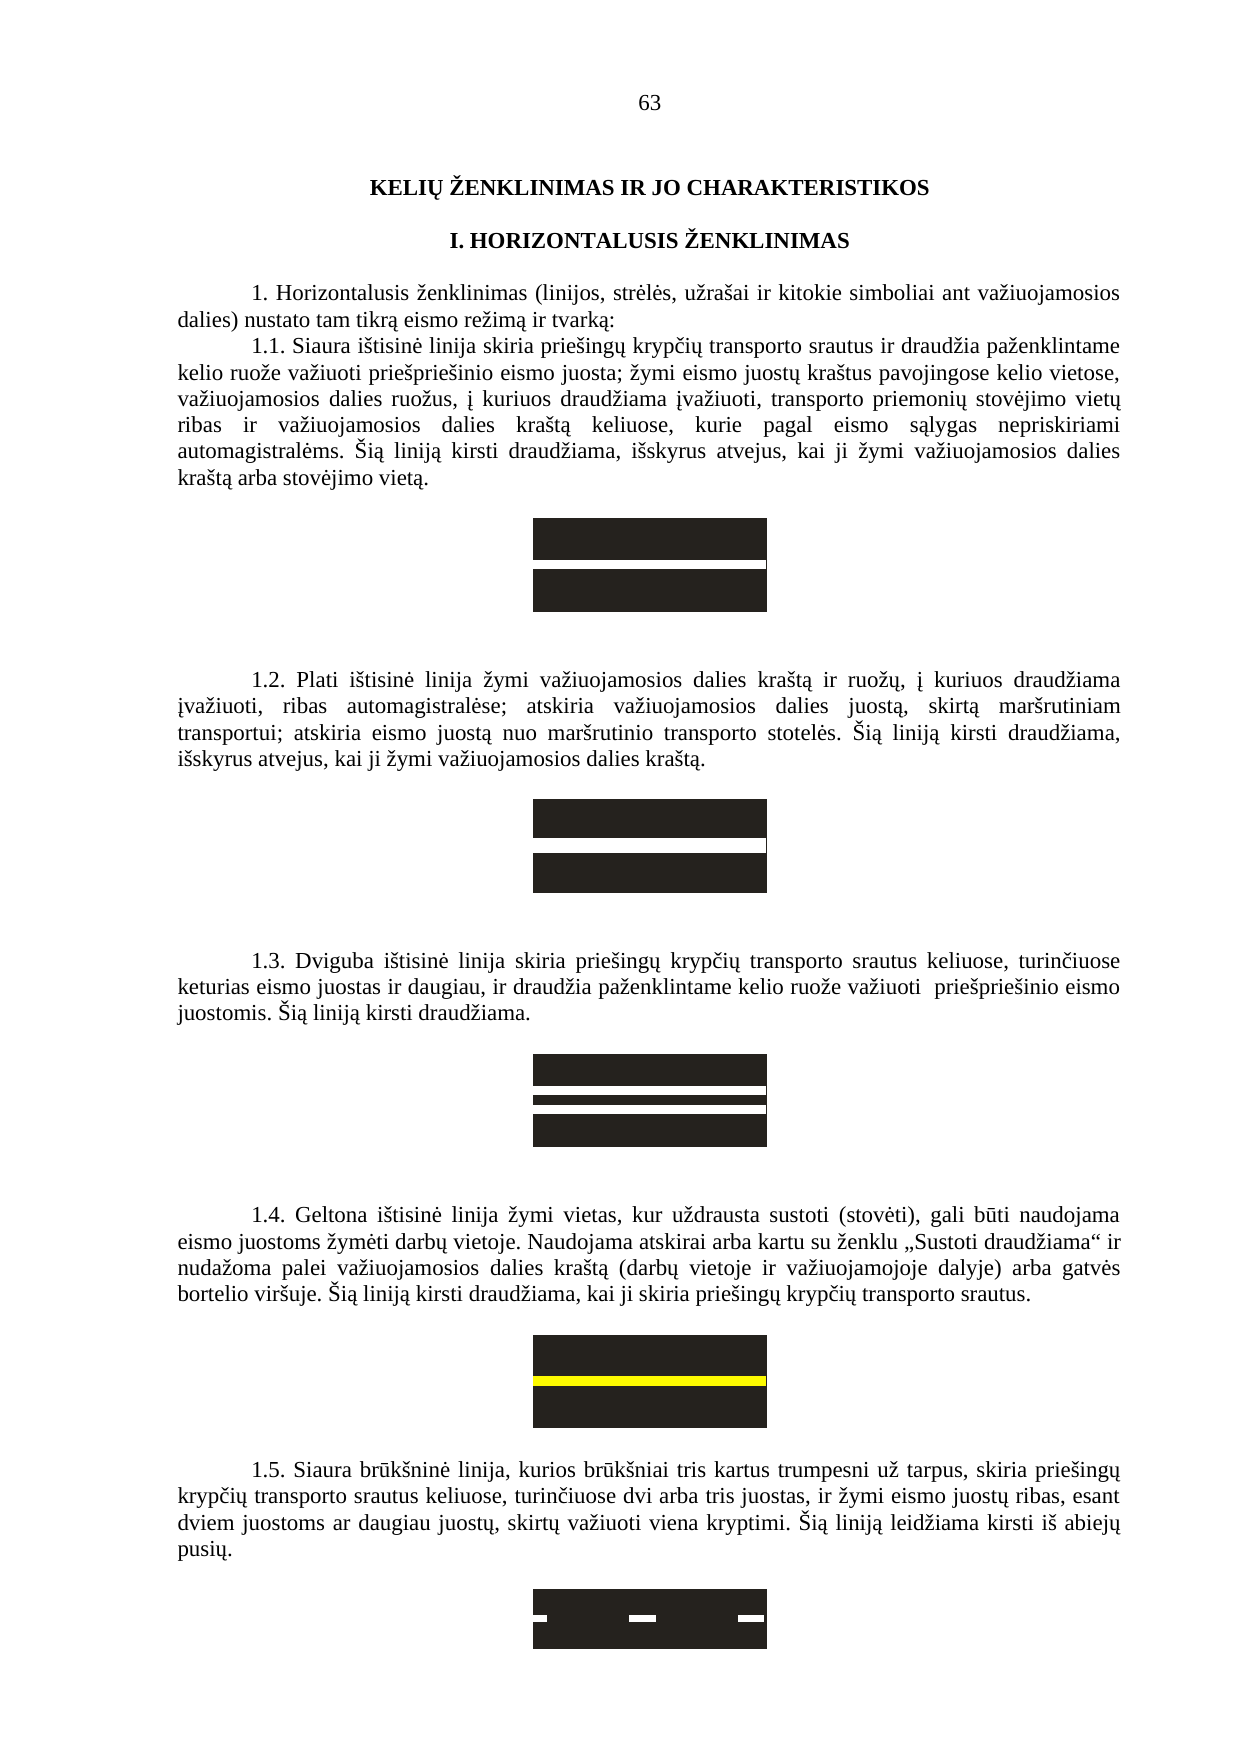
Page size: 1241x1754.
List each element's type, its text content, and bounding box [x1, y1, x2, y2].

text 1.4. Geltona ištisinė linija žymi vietas, kur uždrausta sustoti (stovėti), gali būti naudojama eismo juostoms žymėti darbų vietoje. Naudojama atskirai arba kartu su ženklu „Sustoti draudžiama“ ir nudažoma palei važiuojamosios dalies kraštą (darbų vietoje ir važiuojamojoje dalyje) arba gatvės bortelio viršuje. Šią liniją kirsti draudžiama, kai ji skiria priešingų krypčių transporto srautus. [177, 1201, 1122, 1307]
text 1.1. Siaura ištisinė linija skiria priešingų krypčių transporto srautus ir draudžia paženklintame kelio ruože važiuoti priešpriešinio eismo juosta; žymi eismo juostų kraštus pavojingose kelio vietose, važiuojamosios dalies ruožus, į kuriuos draudžiama įvažiuoti, transporto priemonių stovėjimo vietų ribas ir važiuojamosios dalies kraštą keliuose, kurie pagal eismo sąlygas nepriskiriami automagistralėms. Šią liniją kirsti draudžiama, išskyrus atvejus, kai ji žymi važiuojamosios dalies kraštą arba stovėjimo vietą. [177, 332, 1122, 490]
text 1.2. Plati ištisinė linija žymi važiuojamosios dalies kraštą ir ruožų, į kuriuos draudžiama įvažiuoti, ribas automagistralėse; atskiria važiuojamosios dalies juostą, skirtą maršrutiniam transportui; atskiria eismo juostą nuo maršrutinio transporto stotelės. Šią liniją kirsti draudžiama, išskyrus atvejus, kai ji žymi važiuojamosios dalies kraštą. [177, 666, 1122, 771]
text 1. Horizontalusis ženklinimas (linijos, strėlės, užrašai ir kitokie simboliai ant važiuojamosios dalies) nustato tam tikrą eismo režimą ir tvarką: [177, 279, 1122, 332]
text I. Horizontalusis ženklinimas [177, 227, 1122, 253]
text Kelių ženklinimas ir jo charakteristikos [177, 174, 1122, 200]
text 1.3. Dviguba ištisinė linija skiria priešingų krypčių transporto srautus keliuose, turinčiuose keturias eismo juostas ir daugiau, ir draudžia paženklintame kelio ruože važiuoti priešpriešinio eismo juostomis. Šią liniją kirsti draudžiama. [177, 947, 1122, 1026]
text 1.5. Siaura brūkšninė linija, kurios brūkšniai tris kartus trumpesni už tarpus, skiria priešingų krypčių transporto srautus keliuose, turinčiuose dvi arba tris juostas, ir žymi eismo juostų ribas, esant dviem juostoms ar daugiau juostų, skirtų važiuoti viena kryptimi. Šią liniją leidžiama kirsti iš abiejų pusių. [177, 1456, 1122, 1561]
